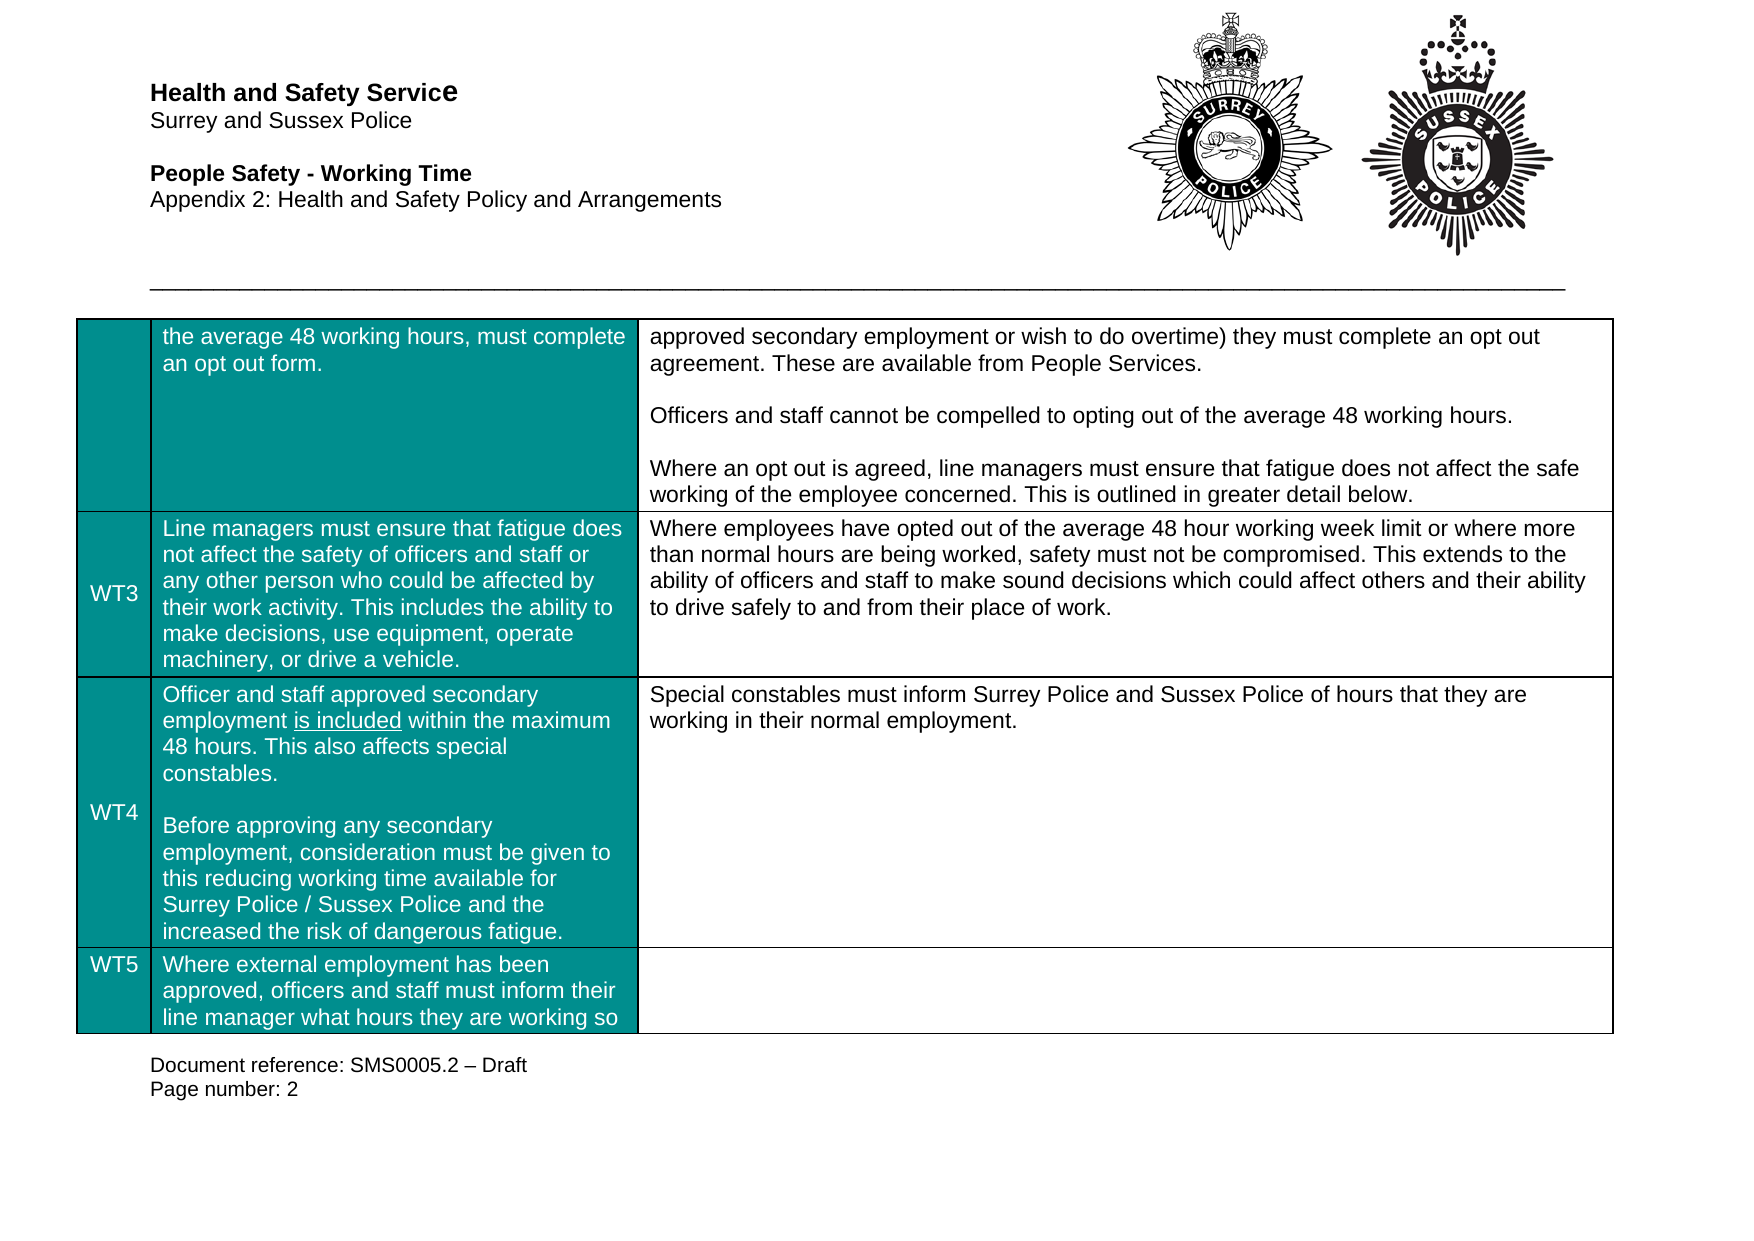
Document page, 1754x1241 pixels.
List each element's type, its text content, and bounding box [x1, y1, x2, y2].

table_cell Special constables must inform Surrey Police and Sussex Police of hours that they are working in their normal employment. [639, 678, 1612, 947]
table_cell approved secondary employment or wish to do overtime) they must complete an opt out agreement. These are available from People Services. Officers and staff cannot be compelled to opting out of the average 48 working hours. Where an opt out is agreed, line managers must ensure that fatigue does not affect the safe working of the employee concerned. This is outlined in greater detail below. [639, 320, 1612, 511]
table_cell Officer and staff approved secondary employment is included within the maximum 48 hours. This also affects special constables. Before approving any secondary employment, consideration must be given to this reducing working time available for Surrey Police / Sussex Police and the increased the risk of dangerous fatigue. [152, 678, 637, 947]
table_cell Line managers must ensure that fatigue does not affect the safety of officers and staff or any other person who could be affected by their work activity. This includes the ability to make decisions, use equipment, operate machinery, or drive a vehicle. [152, 512, 637, 676]
table_cell WT4 [78, 678, 150, 947]
table_cell Where external employment has been approved, officers and staff must inform their line manager what hours they are working so [152, 948, 637, 1033]
table_cell the average 48 working hours, must complete an opt out form. [152, 320, 637, 511]
table_cell [639, 948, 1612, 1033]
table_cell WT3 [78, 512, 150, 676]
table_cell WT5 [78, 948, 150, 1033]
table_cell Where employees have opted out of the average 48 hour working week limit or where more than normal hours are being worked, safety must not be compromised. This extends to the ability of officers and staff to make sound decisions which could affect others and their ability to drive safely to and from their place of work. [639, 512, 1612, 676]
table_cell [78, 320, 150, 511]
